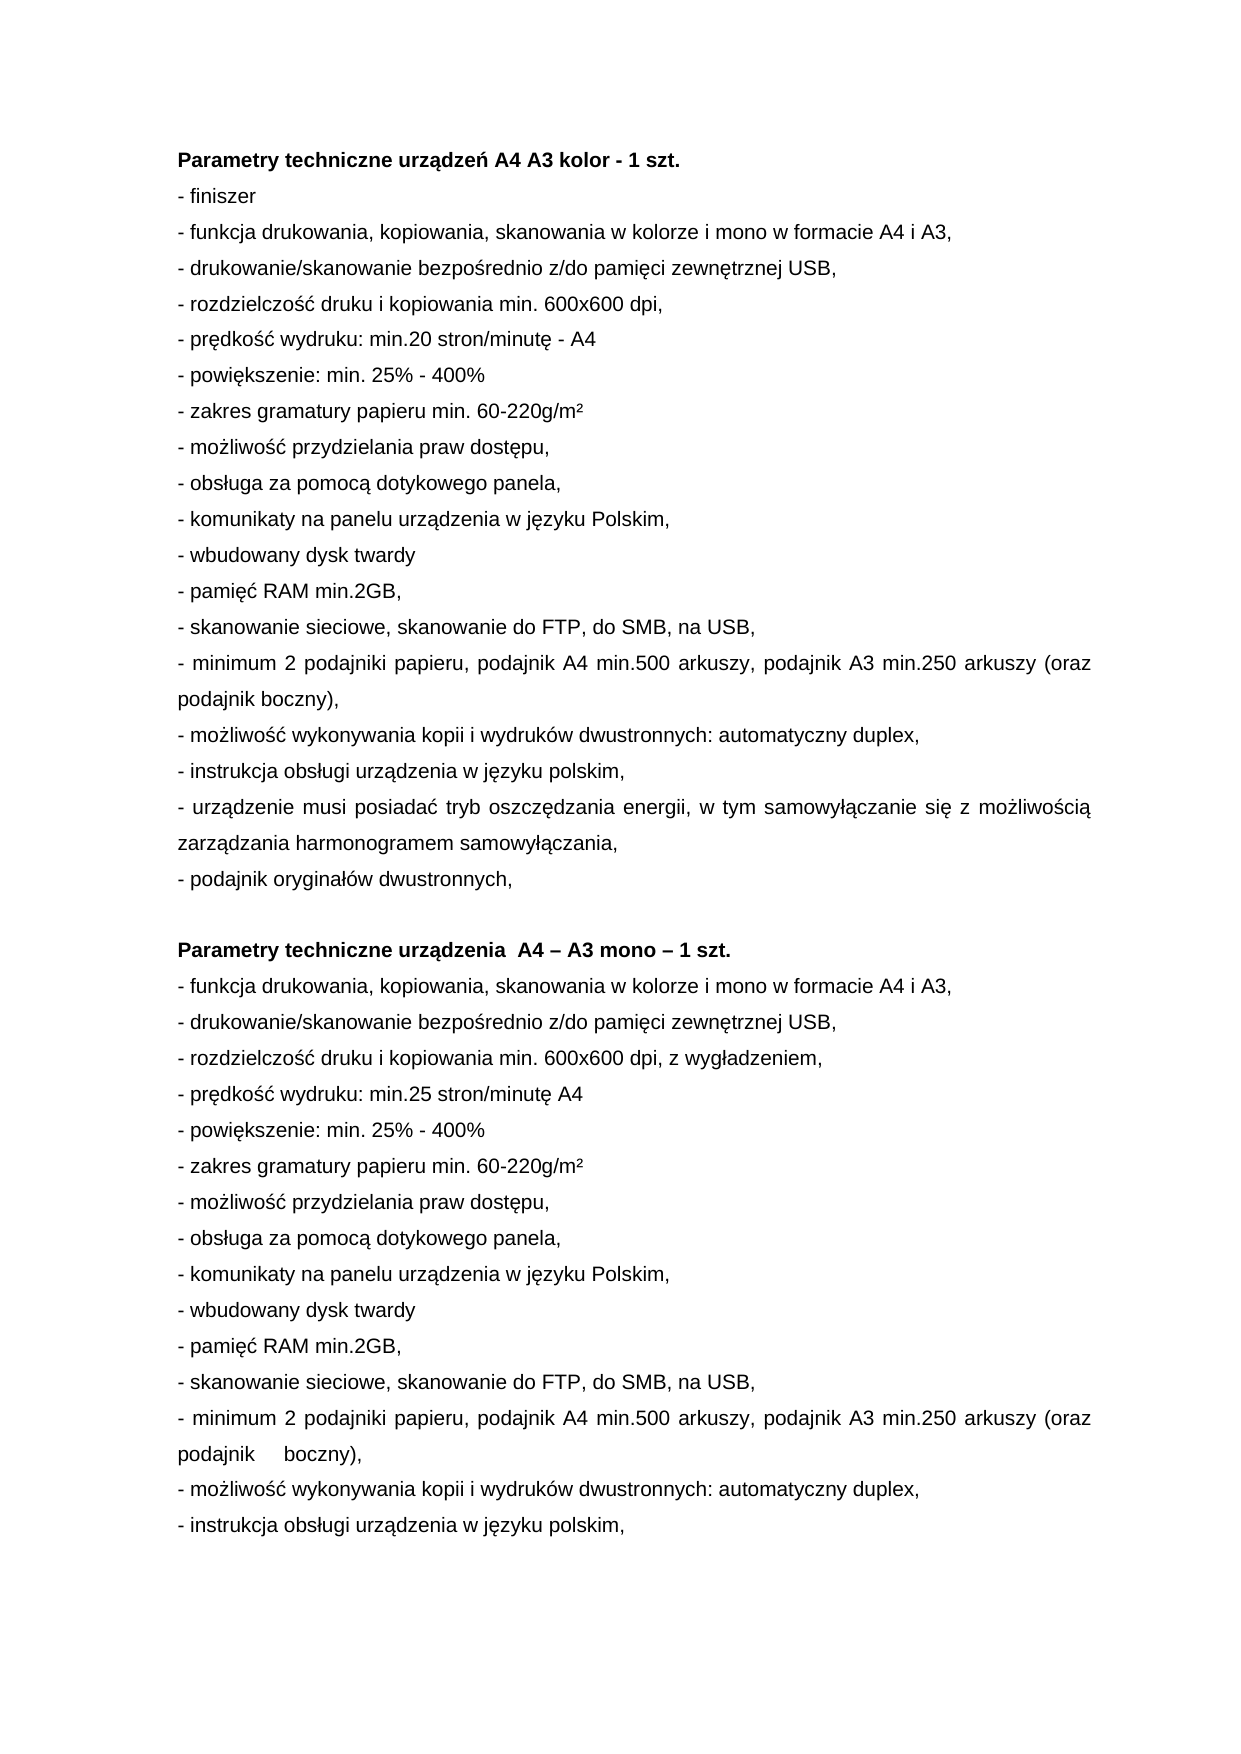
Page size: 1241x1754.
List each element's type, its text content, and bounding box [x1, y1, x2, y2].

text - prędkość wydruku: min.25 stron/minutę A4 [177, 1082, 1093, 1106]
text - zakres gramatury papieru min. 60-220g/m² [177, 1154, 1093, 1178]
text - powiększenie: min. 25% - 400% [177, 363, 1093, 387]
text - rozdzielczość druku i kopiowania min. 600x600 dpi, [177, 291, 1093, 315]
text Parametry techniczne urządzeń A4 A3 kolor - 1 szt. [177, 148, 1093, 172]
text - wbudowany dysk twardy [177, 1298, 1093, 1322]
text - minimum 2 podajniki papieru, podajnik A4 min.500 arkuszy, podajnik A3 min.250 arkuszy (oraz podajnik boczny), [177, 1405, 1093, 1465]
text - pamięć RAM min.2GB, [177, 579, 1093, 603]
text - obsługa za pomocą dotykowego panela, [177, 471, 1093, 495]
text - możliwość przydzielania praw dostępu, [177, 435, 1093, 459]
text - drukowanie/skanowanie bezpośrednio z/do pamięci zewnętrznej USB, [177, 255, 1093, 279]
text - instrukcja obsługi urządzenia w języku polskim, [177, 758, 1093, 782]
text - powiększenie: min. 25% - 400% [177, 1118, 1093, 1142]
text - skanowanie sieciowe, skanowanie do FTP, do SMB, na USB, [177, 615, 1093, 639]
text - finiszer [177, 183, 1093, 207]
text - pamięć RAM min.2GB, [177, 1333, 1093, 1357]
text - prędkość wydruku: min.20 stron/minutę - A4 [177, 327, 1093, 351]
text - funkcja drukowania, kopiowania, skanowania w kolorze i mono w formacie A4 i A3, [177, 219, 1093, 243]
text - możliwość wykonywania kopii i wydruków dwustronnych: automatyczny duplex, [177, 1477, 1093, 1501]
text - komunikaty na panelu urządzenia w języku Polskim, [177, 507, 1093, 531]
text - komunikaty na panelu urządzenia w języku Polskim, [177, 1262, 1093, 1286]
text - skanowanie sieciowe, skanowanie do FTP, do SMB, na USB, [177, 1369, 1093, 1393]
text - możliwość przydzielania praw dostępu, [177, 1190, 1093, 1214]
text Parametry techniczne urządzenia A4 – A3 mono – 1 szt. [177, 938, 1093, 962]
text - drukowanie/skanowanie bezpośrednio z/do pamięci zewnętrznej USB, [177, 1010, 1093, 1034]
text - obsługa za pomocą dotykowego panela, [177, 1226, 1093, 1250]
text - podajnik oryginałów dwustronnych, [177, 866, 1093, 890]
text - możliwość wykonywania kopii i wydruków dwustronnych: automatyczny duplex, [177, 723, 1093, 747]
text - instrukcja obsługi urządzenia w języku polskim, [177, 1513, 1093, 1537]
text - urządzenie musi posiadać tryb oszczędzania energii, w tym samowyłączanie się z możliwością zarządzania harmonogramem samowyłączania, [177, 794, 1093, 854]
text - wbudowany dysk twardy [177, 543, 1093, 567]
text - zakres gramatury papieru min. 60-220g/m² [177, 399, 1093, 423]
text - funkcja drukowania, kopiowania, skanowania w kolorze i mono w formacie A4 i A3, [177, 974, 1093, 998]
text - minimum 2 podajniki papieru, podajnik A4 min.500 arkuszy, podajnik A3 min.250 arkuszy (oraz podajnik boczny), [177, 651, 1093, 711]
text - rozdzielczość druku i kopiowania min. 600x600 dpi, z wygładzeniem, [177, 1046, 1093, 1070]
